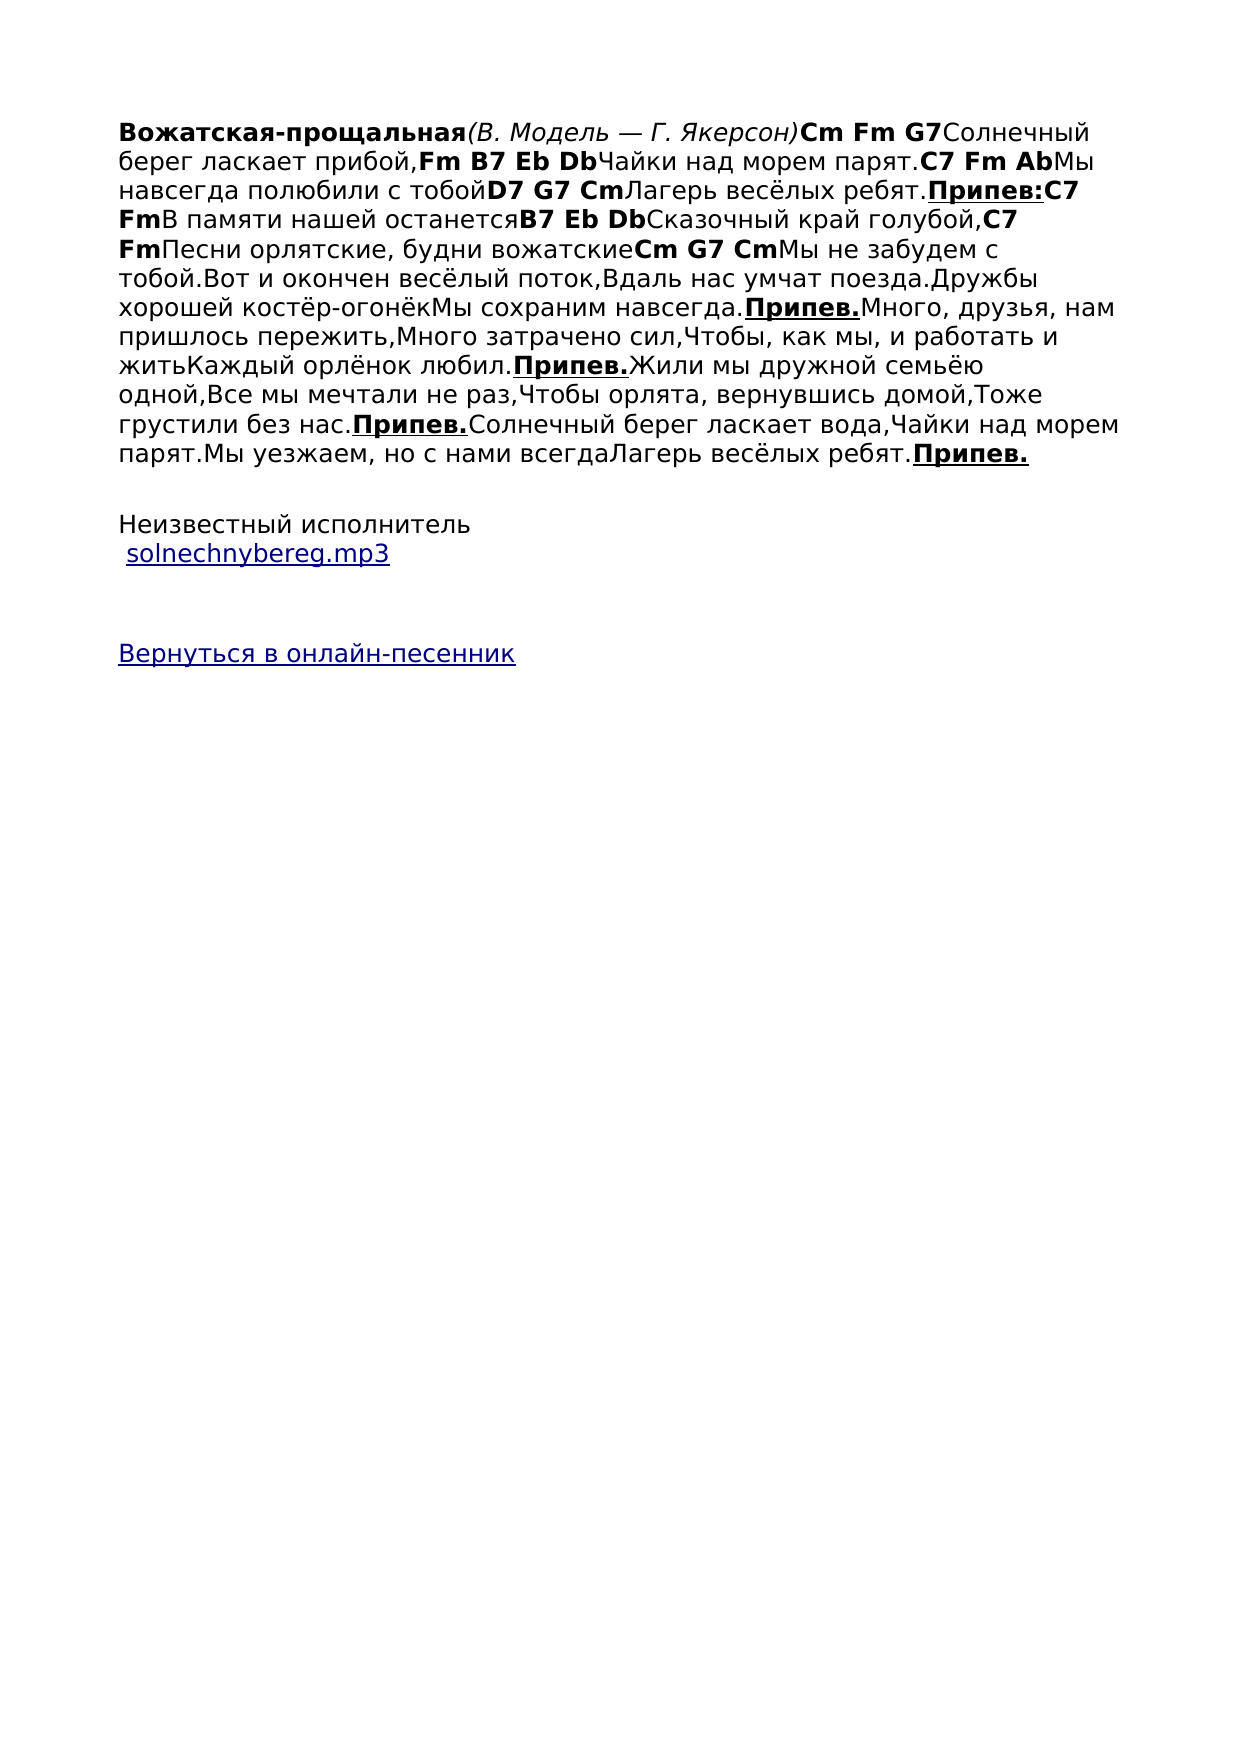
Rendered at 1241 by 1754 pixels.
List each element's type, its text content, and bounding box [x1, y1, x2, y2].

text Вожатская-прощальная(В. Модель — Г. Якерсон)Cm Fm G7Солнечный берег ласкает прибой,Fm B7 Eb DbЧайки над морем парят.C7 Fm AbМы навсегда полюбили с тобойD7 G7 CmЛагерь весёлых ребят.Припев:C7 FmВ памяти нашей останетсяB7 Eb DbСказочный край голубой,C7 FmПесни орлятские, будни вожатскиеCm G7 CmМы не забудем с тобой.Вот и окончен весёлый поток,Вдаль нас умчат поезда.Дружбы хорошей костёр-огонёкМы сохраним навсегда.Припев.Много, друзья, нам пришлось пережить,Много затрачено сил,Чтобы, как мы, и работать и житьКаждый орлёнок любил.Припев.Жили мы дружной семьёю одной,Все мы мечтали не раз,Чтобы орлята, вернувшись домой,Тоже грустили без нас.Припев.Солнечный берег ласкает вода,Чайки над морем парят.Мы уезжаем, но с нами всегдаЛагерь весёлых ребят.Припев. [118, 118, 1122, 497]
text Вернуться в онлайн-песенник [118, 639, 1122, 668]
text Неизвестный исполнитель solnechnybereg.mp3 [118, 510, 1122, 626]
